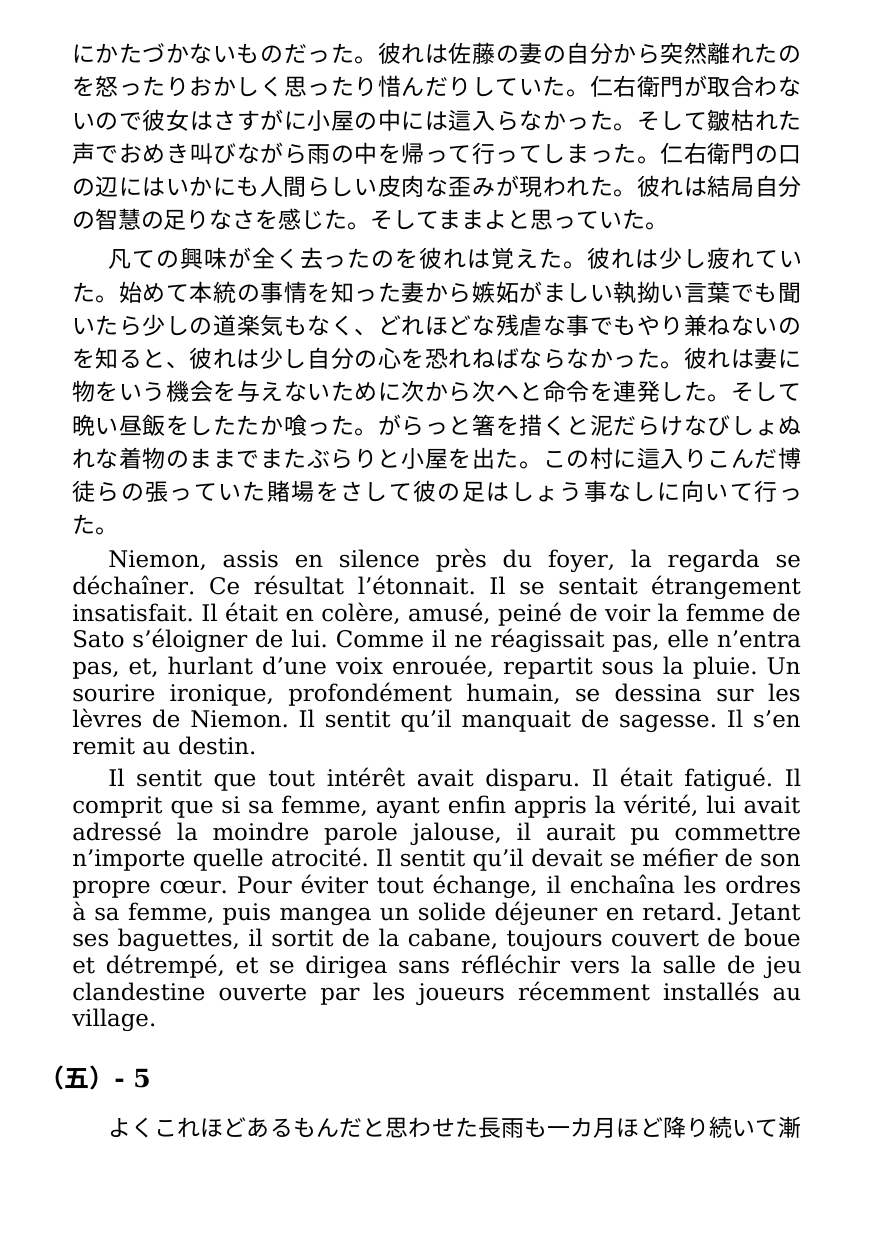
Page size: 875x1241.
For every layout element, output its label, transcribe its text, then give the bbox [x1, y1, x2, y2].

text よくこれほどあるもんだと思わせた長雨も一カ月ほど降り続いて漸 [72, 1110, 802, 1143]
text 凡ての興味が全く去ったのを彼れは覚えた。彼れは少し疲れていた。始めて本統の事情を知った妻から嫉妬がましい執拗い言葉でも聞いたら少しの道楽気もなく、どれほどな残虐な事でもやり兼ねないのを知ると、彼れは少し自分の心を恐れねばならなかった。彼れは妻に物をいう機会を与えないために次から次へと命令を連発した。そして晩い昼飯をしたたか喰った。がらっと箸を措くと泥だらけなびしょぬれな着物のままでまたぶらりと小屋を出た。この村に這入りこんだ博徒らの張っていた賭場をさして彼の足はしょう事なしに向いて行った。 [72, 241, 802, 540]
text Niemon, assis en silence près du foyer, la regarda se déchaîner. Ce résultat l’étonnait. Il se sentait étrangement insatisfait. Il était en colère, amusé, peiné de voir la femme de Sato s’éloigner de lui. Comme il ne réagissait pas, elle n’entra pas, et, hurlant d’une voix enrouée, repartit sous la pluie. Un sourire ironique, profondément humain, se dessina sur les lèvres de Niemon. Il sentit qu’il manquait de sagesse. Il s’en remit au destin. [72, 546, 802, 760]
subtitle （五）- 5 [36, 1056, 838, 1098]
text にかたづかないものだった。彼れは佐藤の妻の自分から突然離れたのを怒ったりおかしく思ったり惜んだりしていた。仁右衛門が取合わないので彼女はさすがに小屋の中には這入らなかった。そして皺枯れた声でおめき叫びながら雨の中を帰って行ってしまった。仁右衛門の口の辺にはいかにも人間らしい皮肉な歪みが現われた。彼れは結局自分の智慧の足りなさを感じた。そしてままよと思っていた。 [72, 36, 802, 235]
text Il sentit que tout intérêt avait disparu. Il était fatigué. Il comprit que si sa femme, ayant enfin appris la vérité, lui avait adressé la moindre parole jalouse, il aurait pu commettre n’importe quelle atrocité. Il sentit qu’il devait se méfier de son propre cœur. Pour éviter tout échange, il enchaîna les ordres à sa femme, puis mangea un solide déjeuner en retard. Jetant ses baguettes, il sortit de la cabane, toujours couvert de boue et détrempé, et se dirigea sans réfléchir vers la salle de jeu clandestine ouverte par les joueurs récemment installés au village. [72, 766, 802, 1032]
